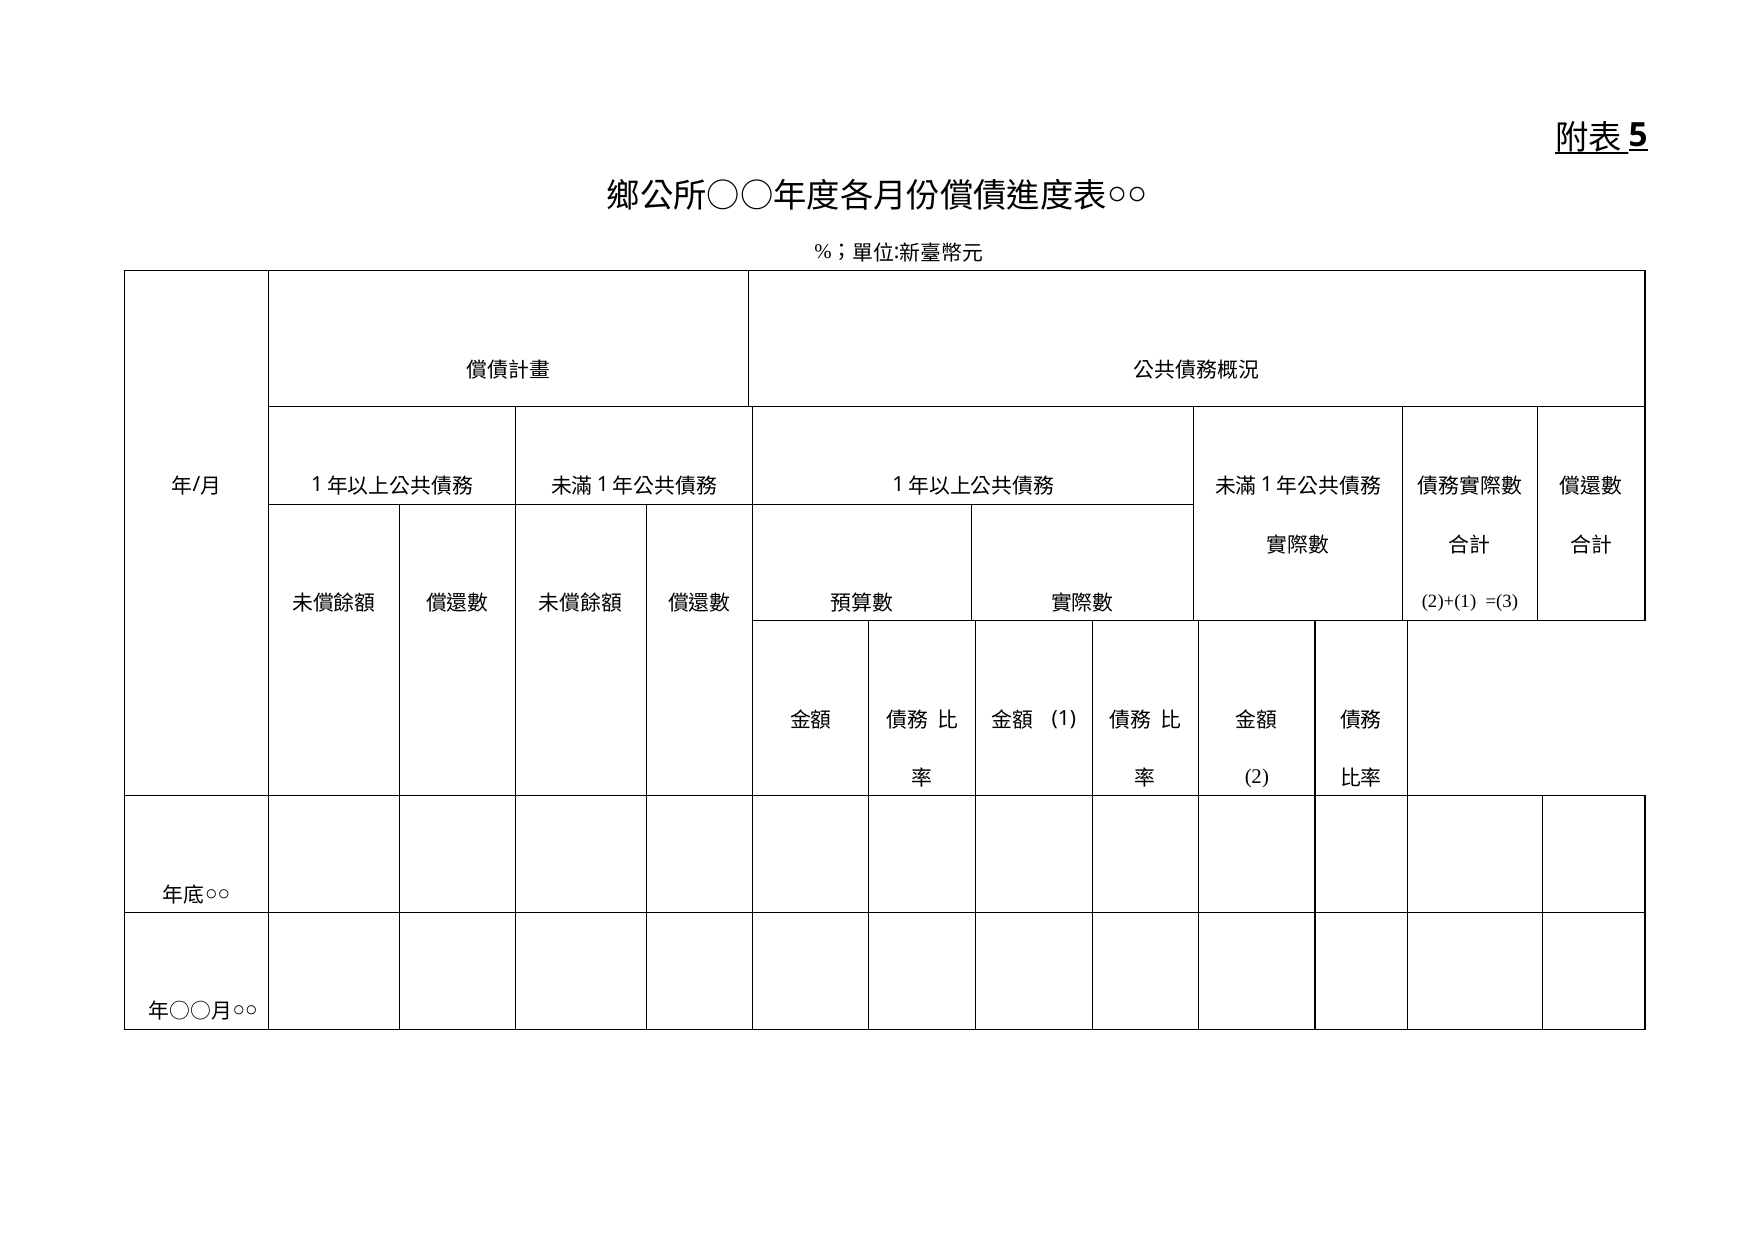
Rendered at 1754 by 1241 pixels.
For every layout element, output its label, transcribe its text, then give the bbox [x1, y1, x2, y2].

text ○○鄉公所○○年度各月份償債進度表 [106, 153, 1648, 212]
table_cell [1316, 796, 1407, 912]
table_cell 金額 [753, 621, 868, 795]
table_header 年/月 [125, 271, 268, 795]
table_cell 償還數 [647, 505, 752, 795]
table_header 償債計畫 [269, 271, 748, 406]
table_cell [400, 796, 515, 912]
table_cell 債務 比率 [1093, 621, 1198, 795]
table_cell [976, 796, 1092, 912]
table_cell 金額 (1) [976, 621, 1092, 795]
table_cell 債務 比率 [869, 621, 975, 795]
text 單位:新臺幣元；% [106, 212, 1648, 270]
table_cell [269, 796, 399, 912]
table_cell 金額 (2) [1199, 621, 1314, 795]
table_cell [753, 913, 868, 1028]
table_cell [869, 796, 975, 912]
table_cell [1408, 796, 1542, 912]
table_cell [1093, 796, 1198, 912]
table_cell [1093, 913, 1198, 1028]
table_cell 預算數 [753, 505, 971, 620]
table_cell 未滿1年公共債務 [516, 407, 752, 503]
table_cell [1543, 796, 1644, 912]
table_cell ○○年○○月 [125, 913, 268, 1028]
table_cell 實際數 [972, 505, 1193, 620]
table_cell [269, 913, 399, 1028]
table_cell 償還數 合計 [1538, 407, 1644, 620]
table_cell [516, 913, 646, 1028]
table_cell [753, 796, 868, 912]
table_cell [516, 796, 646, 912]
table_cell 未滿1年公共債務 實際數 [1194, 407, 1402, 620]
table_cell [1199, 913, 1314, 1028]
text 附表5 [106, 95, 1648, 153]
table_cell [1316, 913, 1407, 1028]
table_cell 償還數 [400, 505, 515, 795]
table_cell [869, 913, 975, 1028]
table_cell [1408, 913, 1542, 1028]
table_cell 1年以上公共債務 [753, 407, 1193, 503]
table_cell [647, 913, 752, 1028]
table_cell 未償餘額 [269, 505, 399, 795]
table_cell [1199, 796, 1314, 912]
table_cell 債務實際數合計 (3)= (1)+(2) [1403, 407, 1537, 620]
table_header 公共債務概況 [749, 271, 1644, 406]
table_cell [647, 796, 752, 912]
table_cell [400, 913, 515, 1028]
table_cell ○○年底 [125, 796, 268, 912]
table_cell [976, 913, 1092, 1028]
table_cell [1543, 913, 1644, 1028]
table_cell 債務 比率 [1316, 621, 1407, 795]
table_cell 1年以上公共債務 [269, 407, 515, 503]
table_cell 未償餘額 [516, 505, 646, 795]
